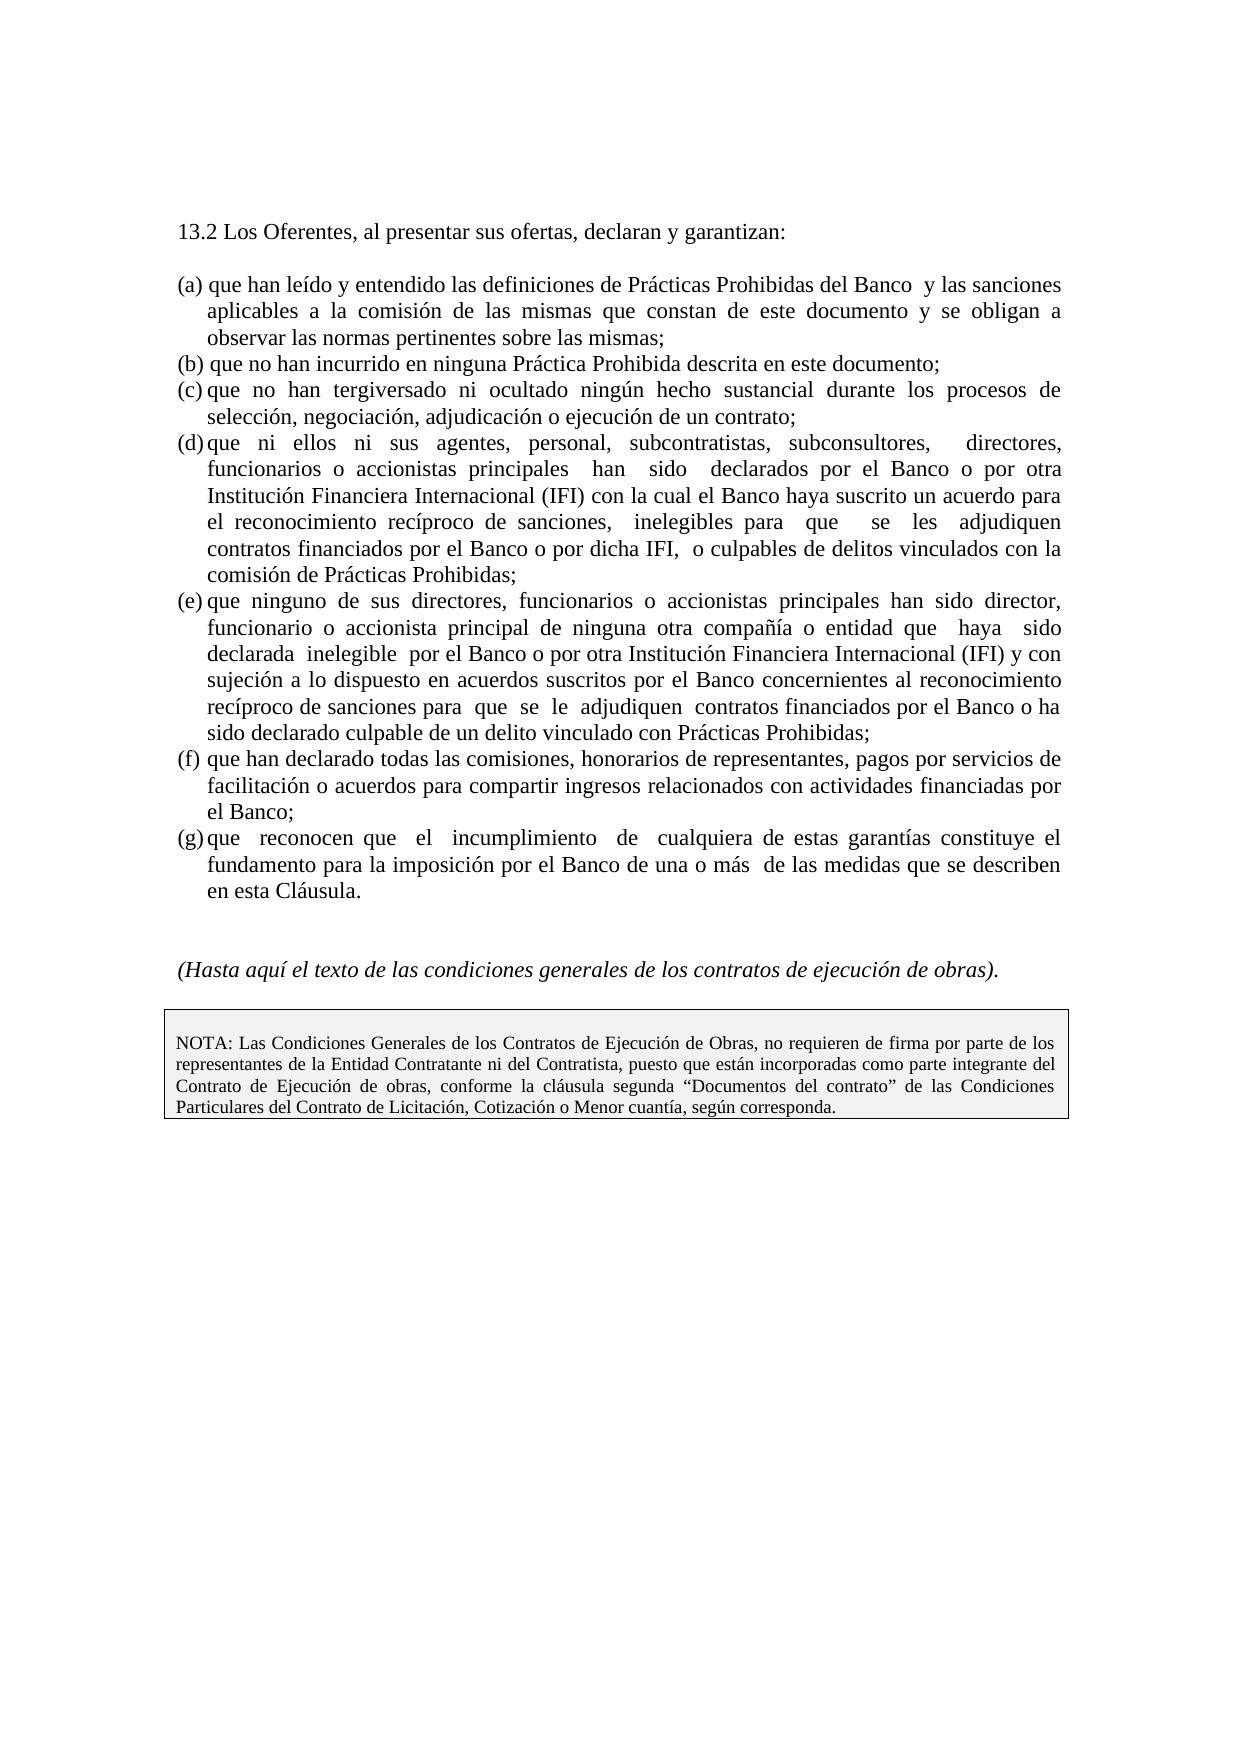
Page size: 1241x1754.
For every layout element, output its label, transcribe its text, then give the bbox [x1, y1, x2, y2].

table_header NOTA: Las Condiciones Generales de los Contratos de Ejecución de Obras, no requieren de firma por parte de los representantes de la Entidad Contratante ni del Contratista, puesto que están incorporadas como parte integrante del Contrato de Ejecución de obras, conforme la cláusula segunda “Documentos del contrato” de las Condiciones Particulares del Contrato de Licitación, Cotización o Menor cuantía, según corresponda. [165, 1010, 1068, 1118]
text (d) que ni ellos ni sus agentes, personal, subcontratistas, subconsultores, directores, funcionarios o accionistas principales han sido declarados por el Banco o por otra Institución Financiera Internacional (IFI) con la cual el Banco haya suscrito un acuerdo para el reconocimiento recíproco de sanciones, inelegibles para que se les adjudiquen contratos financiados por el Banco o por dicha IFI, o culpables de delitos vinculados con la comisión de Prácticas Prohibidas; [177, 429, 1063, 587]
text 13.2 Los Oferentes, al presentar sus ofertas, declaran y garantizan: [177, 218, 1063, 245]
text (f) que han declarado todas las comisiones, honorarios de representantes, pagos por servicios de facilitación o acuerdos para compartir ingresos relacionados con actividades financiadas por el Banco; [177, 745, 1063, 824]
text (a) que han leído y entendido las definiciones de Prácticas Prohibidas del Banco y las sanciones aplicables a la comisión de las mismas que constan de este documento y se obligan a observar las normas pertinentes sobre las mismas; [177, 271, 1063, 350]
text (e) que ninguno de sus directores, funcionarios o accionistas principales han sido director, funcionario o accionista principal de ninguna otra compañía o entidad que haya sido declarada inelegible por el Banco o por otra Institución Financiera Internacional (IFI) y con sujeción a lo dispuesto en acuerdos suscritos por el Banco concernientes al reconocimiento recíproco de sanciones para que se le adjudiquen contratos financiados por el Banco o ha sido declarado culpable de un delito vinculado con Prácticas Prohibidas; [177, 587, 1063, 745]
text (g) que reconocen que el incumplimiento de cualquiera de estas garantías constituye el fundamento para la imposición por el Banco de una o más de las medidas que se describen en esta Cláusula. [177, 824, 1063, 903]
text (b) que no han incurrido en ninguna Práctica Prohibida descrita en este documento; [177, 350, 1063, 376]
text (Hasta aquí el texto de las condiciones generales de los contratos de ejecución de obras). [177, 956, 1063, 983]
text (c) que no han tergiversado ni ocultado ningún hecho sustancial durante los procesos de selección, negociación, adjudicación o ejecución de un contrato; [177, 376, 1063, 429]
